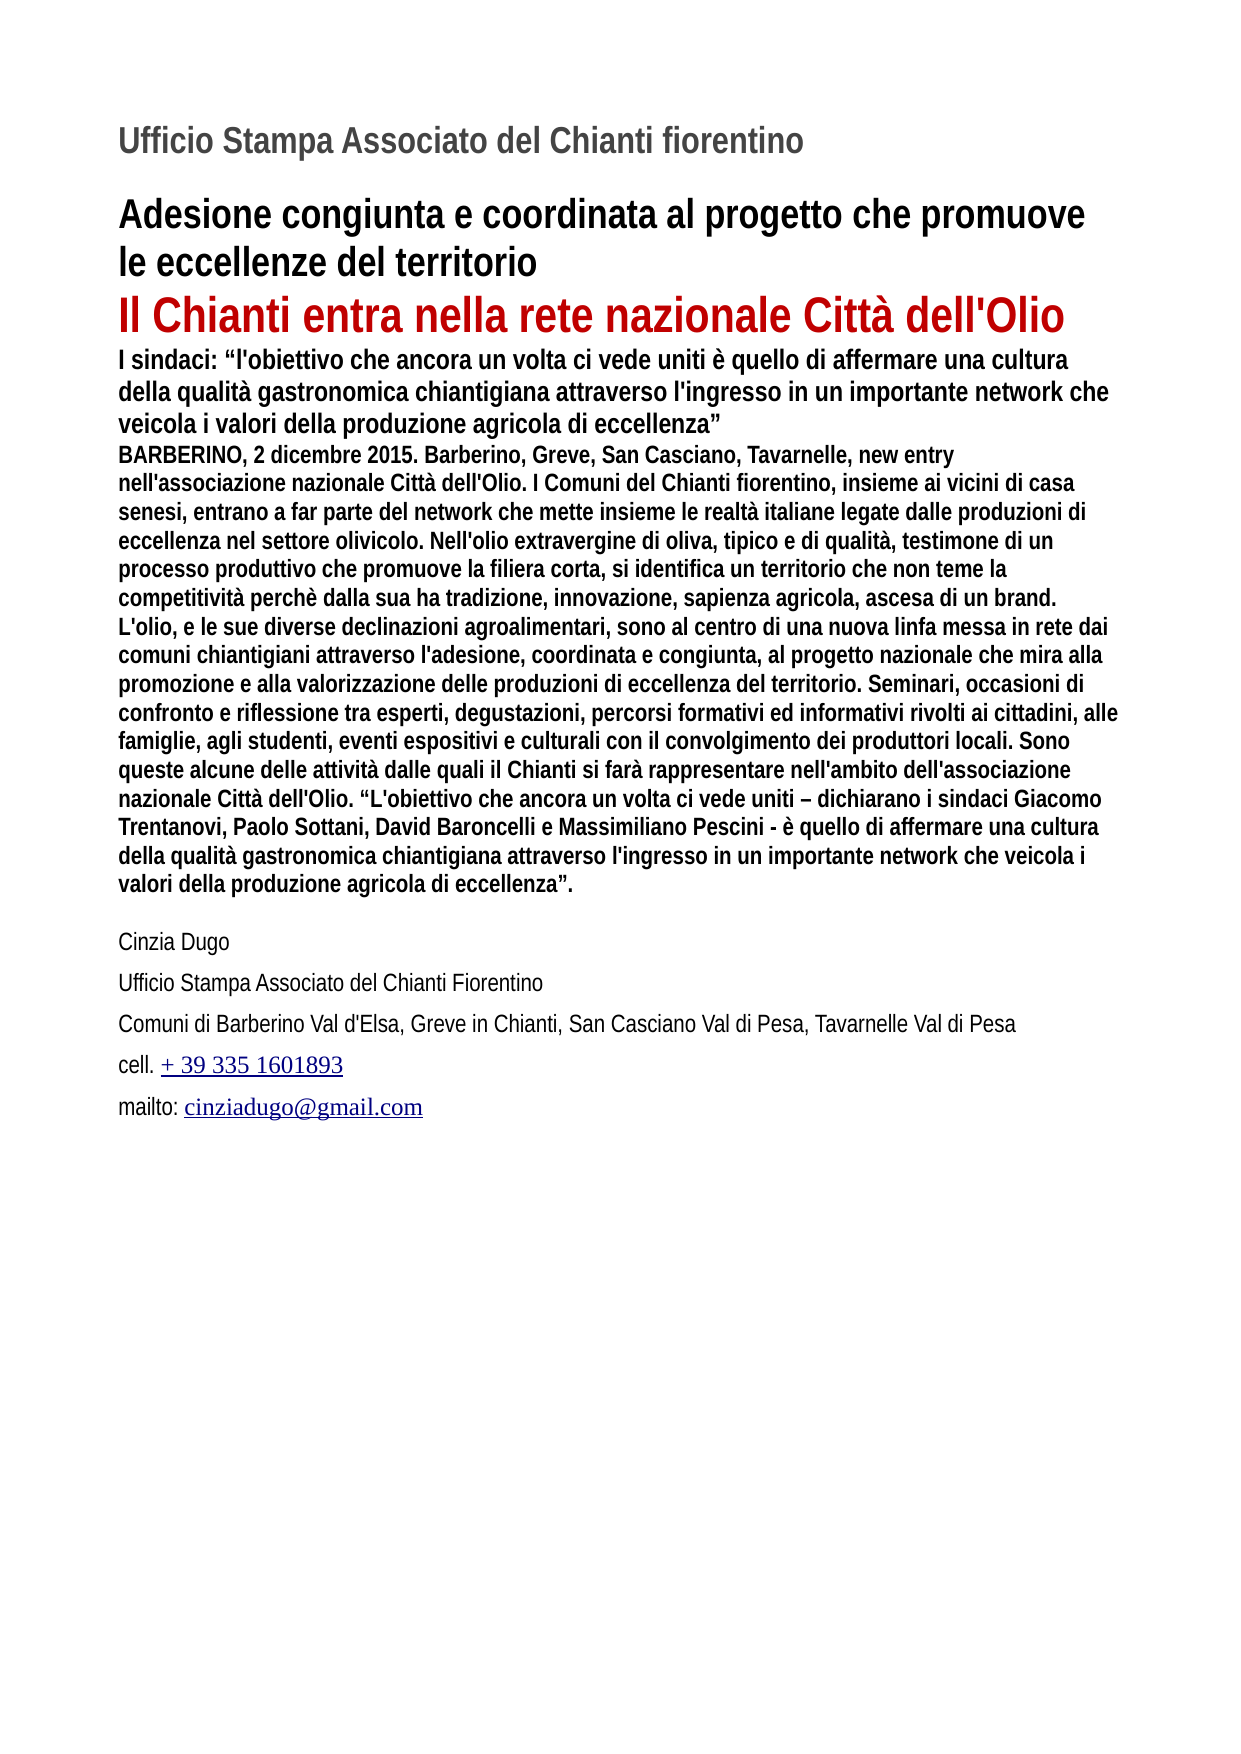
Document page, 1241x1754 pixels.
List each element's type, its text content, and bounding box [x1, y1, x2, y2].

text BARBERINO, 2 dicembre 2015. Barberino, Greve, San Casciano, Tavarnelle, new entry nell'associazione nazionale Città dell'Olio. I Comuni del Chianti fiorentino, insieme ai vicini di casa senesi, entrano a far parte del network che mette insieme le realtà italiane legate dalle produzioni di eccellenza nel settore olivicolo. Nell'olio extravergine di oliva, tipico e di qualità, testimone di un processo produttivo che promuove la filiera corta, si identifica un territorio che non teme la competitività perchè dalla sua ha tradizione, innovazione, sapienza agricola, ascesa di un brand. [118, 440, 1122, 612]
text Cinzia Dugo [118, 927, 1122, 956]
text Adesione congiunta e coordinata al progetto che promuove le eccellenze del territorio [118, 190, 1122, 286]
text Ufficio Stampa Associato del Chianti fiorentino [118, 118, 1122, 161]
text L'olio, e le sue diverse declinazioni agroalimentari, sono al centro di una nuova linfa messa in rete dai comuni chiantigiani attraverso l'adesione, coordinata e congiunta, al progetto nazionale che mira alla promozione e alla valorizzazione delle produzioni di eccellenza del territorio. Seminari, occasioni di confronto e riflessione tra esperti, degustazioni, percorsi formativi ed informativi rivolti ai cittadini, alle famiglie, agli studenti, eventi espositivi e culturali con il convolgimento dei produttori locali. Sono queste alcune delle attività dalle quali il Chianti si farà rappresentare nell'ambito dell'associazione nazionale Città dell'Olio. “L'obiettivo che ancora un volta ci vede uniti – dichiarano i sindaci Giacomo Trentanovi, Paolo Sottani, David Baroncelli e Massimiliano Pescini - è quello di affermare una cultura della qualità gastronomica chiantigiana attraverso l'ingresso in un importante network che veicola i valori della produzione agricola di eccellenza”. [118, 612, 1122, 898]
text Ufficio Stampa Associato del Chianti Fiorentino [118, 968, 1122, 997]
text mailto: cinziadugo@gmail.com [118, 1092, 1122, 1121]
text cell. + 39 335 1601893 [118, 1050, 1122, 1079]
text I sindaci: “l'obiettivo che ancora un volta ci vede uniti è quello di affermare una cultura della qualità gastronomica chiantigiana attraverso l'ingresso in un importante network che veicola i valori della produzione agricola di eccellenza” [118, 343, 1122, 440]
text Il Chianti entra nella rete nazionale Città dell'Olio [118, 286, 1122, 343]
text Comuni di Barberino Val d'Elsa, Greve in Chianti, San Casciano Val di Pesa, Tavarnelle Val di Pesa [118, 1009, 1122, 1038]
